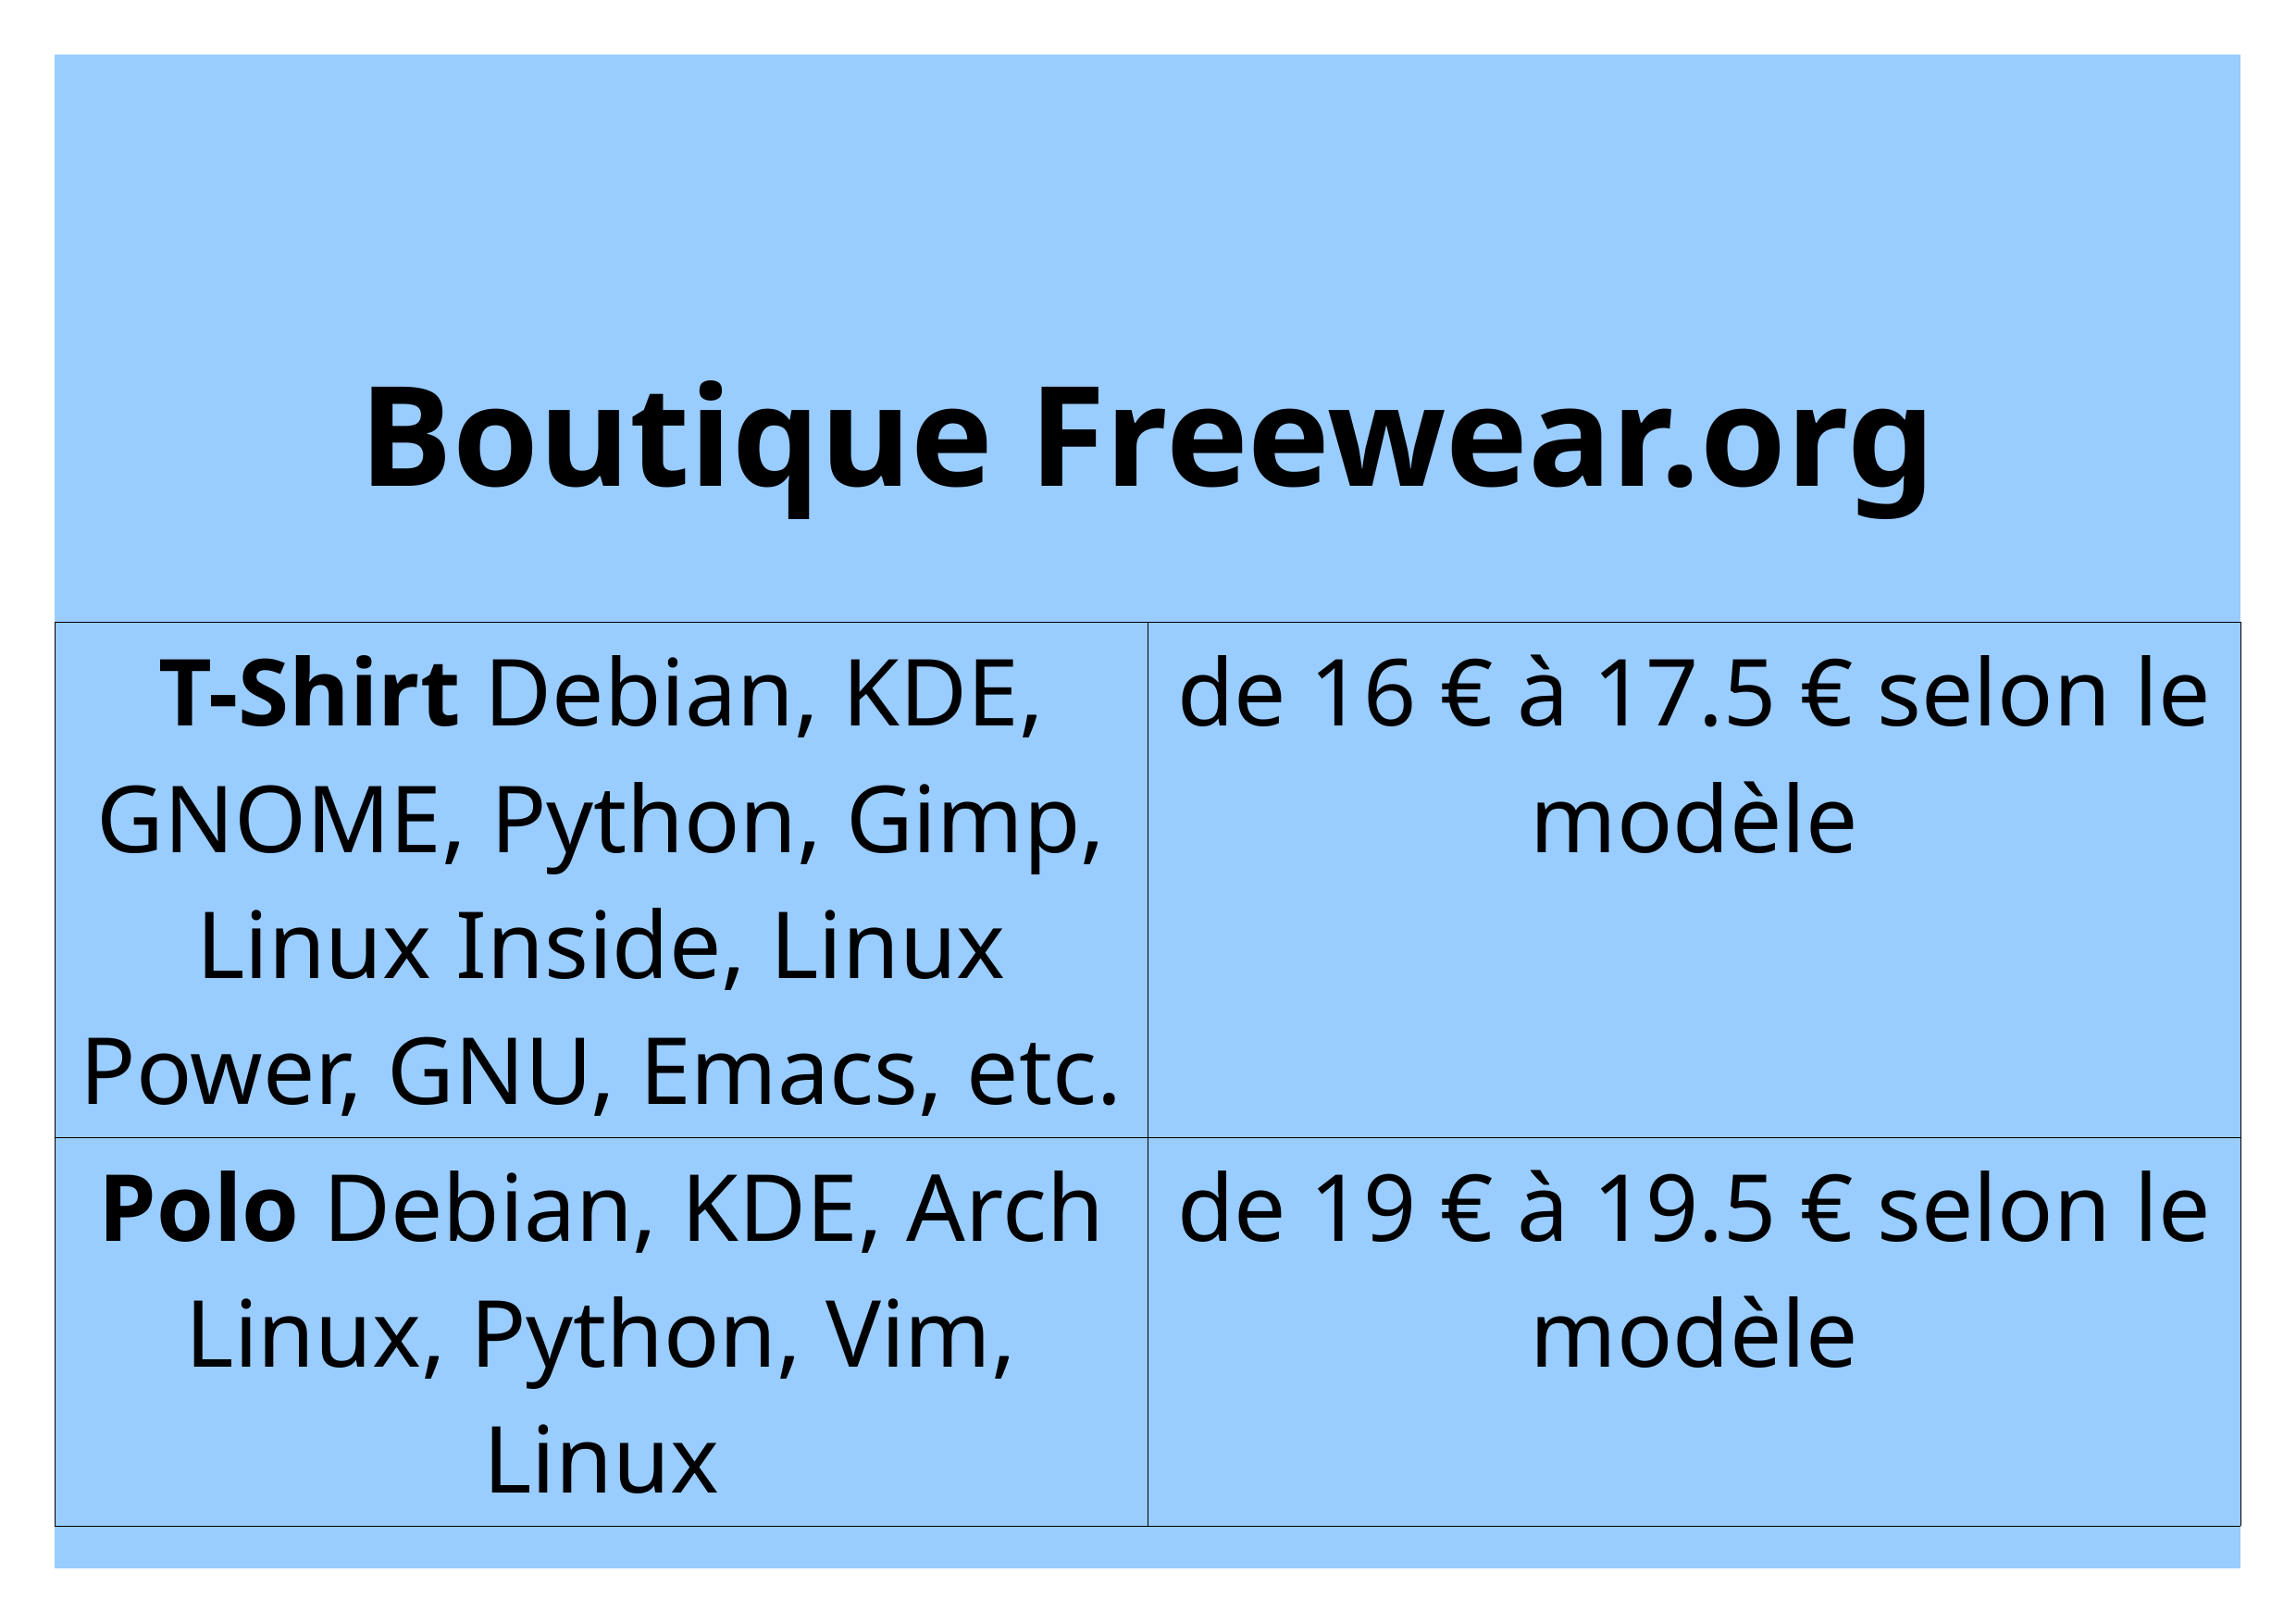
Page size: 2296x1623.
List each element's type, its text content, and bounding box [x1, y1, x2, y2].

table_header T-Shirt Debian, KDE, GNOME, Python, Gimp, Linux Inside, Linux Power, GNU, Emacs, etc. [56, 623, 1148, 1136]
table_cell de 19 € à 19.5 € selon le modèle [1148, 1138, 2240, 1526]
text Boutique Freewear.org [55, 339, 2240, 527]
table_header de 16 € à 17.5 € selon le modèle [1148, 623, 2240, 1136]
table_cell Polo Debian, KDE, Arch Linux, Python, Vim, Linux [56, 1138, 1148, 1526]
